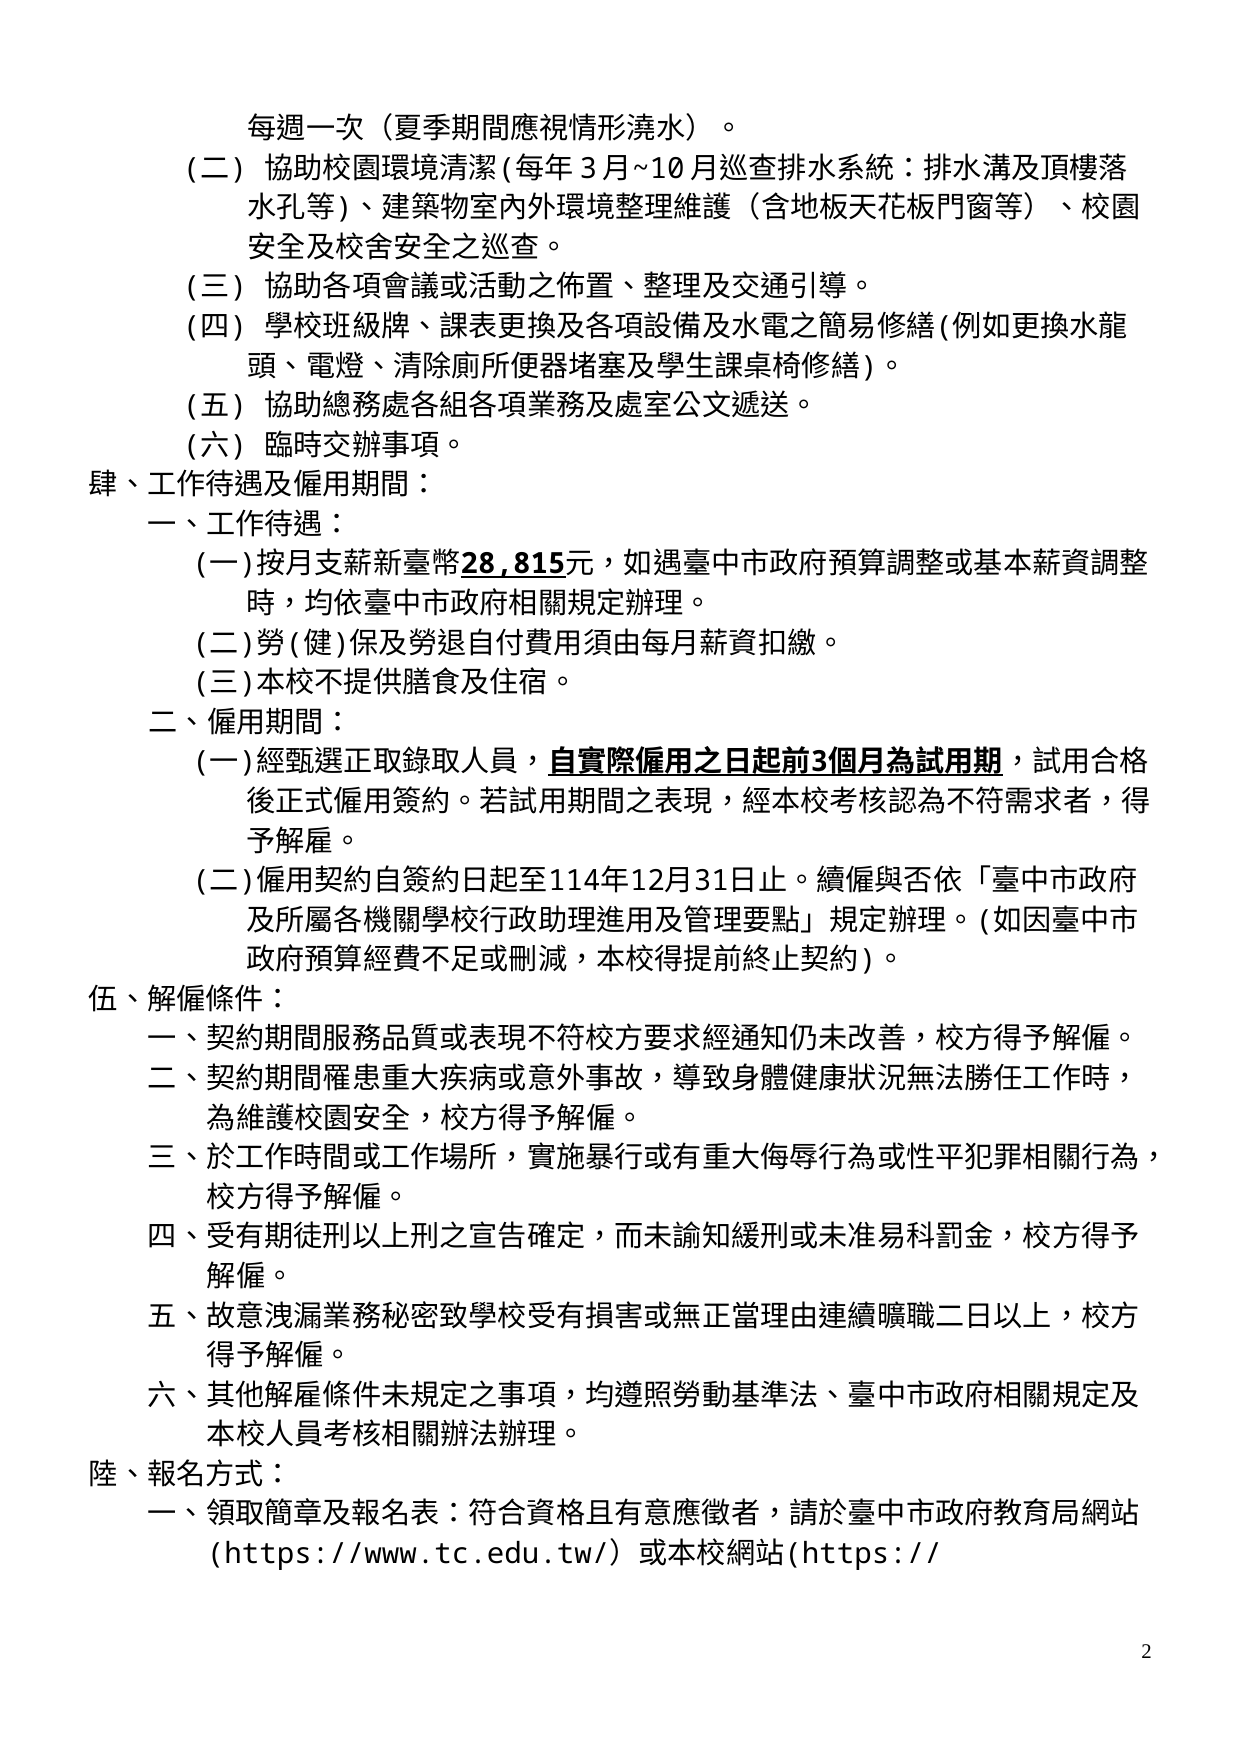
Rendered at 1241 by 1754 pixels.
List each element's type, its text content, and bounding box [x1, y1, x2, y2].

text (五) 協助總務處各組各項業務及處室公文遞送。 [148, 384, 1152, 423]
text 肆、工作待遇及僱用期間： [89, 463, 1152, 503]
text 陸、報名方式： [89, 1453, 1152, 1492]
text (二) 協助校園環境清潔(每年3月~10月巡查排水系統：排水溝及頂樓落水孔等)、建築物室內外環境整理維護（含地板天花板門窗等）、校園安全及校舍安全之巡查。 [148, 146, 1152, 265]
text (二)勞(健)保及勞退自付費用須由每月薪資扣繳。 [192, 621, 1152, 661]
text 伍、解僱條件： [89, 978, 1152, 1017]
text 一、契約期間服務品質或表現不符校方要求經通知仍未改善，校方得予解僱。 [148, 1017, 1152, 1057]
text 一、工作待遇： [139, 503, 1152, 542]
text (六) 臨時交辦事項。 [148, 423, 1152, 463]
text (一)經甄選正取錄取人員，自實際僱用之日起前3個月為試用期，試用合格後正式僱用簽約。若試用期間之表現，經本校考核認為不符需求者，得予解雇。 [192, 740, 1152, 859]
text 六、其他解雇條件未規定之事項，均遵照勞動基準法、臺中市政府相關規定及本校人員考核相關辦法辦理。 [148, 1373, 1152, 1453]
text 二、契約期間罹患重大疾病或意外事故，導致身體健康狀況無法勝任工作時，為維護校園安全，校方得予解僱。 [148, 1057, 1152, 1136]
text 二、僱用期間： [148, 701, 1152, 740]
text 每週一次（夏季期間應視情形澆水）。 [148, 107, 1152, 146]
text (三) 協助各項會議或活動之佈置、整理及交通引導。 [148, 265, 1152, 305]
text (一)按月支薪新臺幣28,815元，如遇臺中市政府預算調整或基本薪資調整時，均依臺中市政府相關規定辦理。 [192, 542, 1152, 621]
text (三)本校不提供膳食及住宿。 [192, 661, 1152, 701]
text 五、故意洩漏業務秘密致學校受有損害或無正當理由連續曠職二日以上，校方得予解僱。 [148, 1294, 1152, 1373]
text 三、於工作時間或工作場所，實施暴行或有重大侮辱行為或性平犯罪相關行為，校方得予解僱。 [148, 1136, 1152, 1215]
text (四) 學校班級牌、課表更換及各項設備及水電之簡易修繕(例如更換水龍頭、電燈、清除廁所便器堵塞及學生課桌椅修繕)。 [148, 305, 1152, 384]
text 一、領取簡章及報名表：符合資格且有意應徵者，請於臺中市政府教育局網站(https://www.tc.edu.tw/）或本校網站(https:// [147, 1492, 1152, 1571]
text (二)僱用契約自簽約日起至114年12月31日止。續僱與否依「臺中市政府及所屬各機關學校行政助理進用及管理要點」規定辦理。(如因臺中市政府預算經費不足或刪減，本校得提前終止契約)。 [192, 859, 1152, 978]
text 四、受有期徒刑以上刑之宣告確定，而未諭知緩刑或未准易科罰金，校方得予解僱。 [148, 1215, 1152, 1294]
